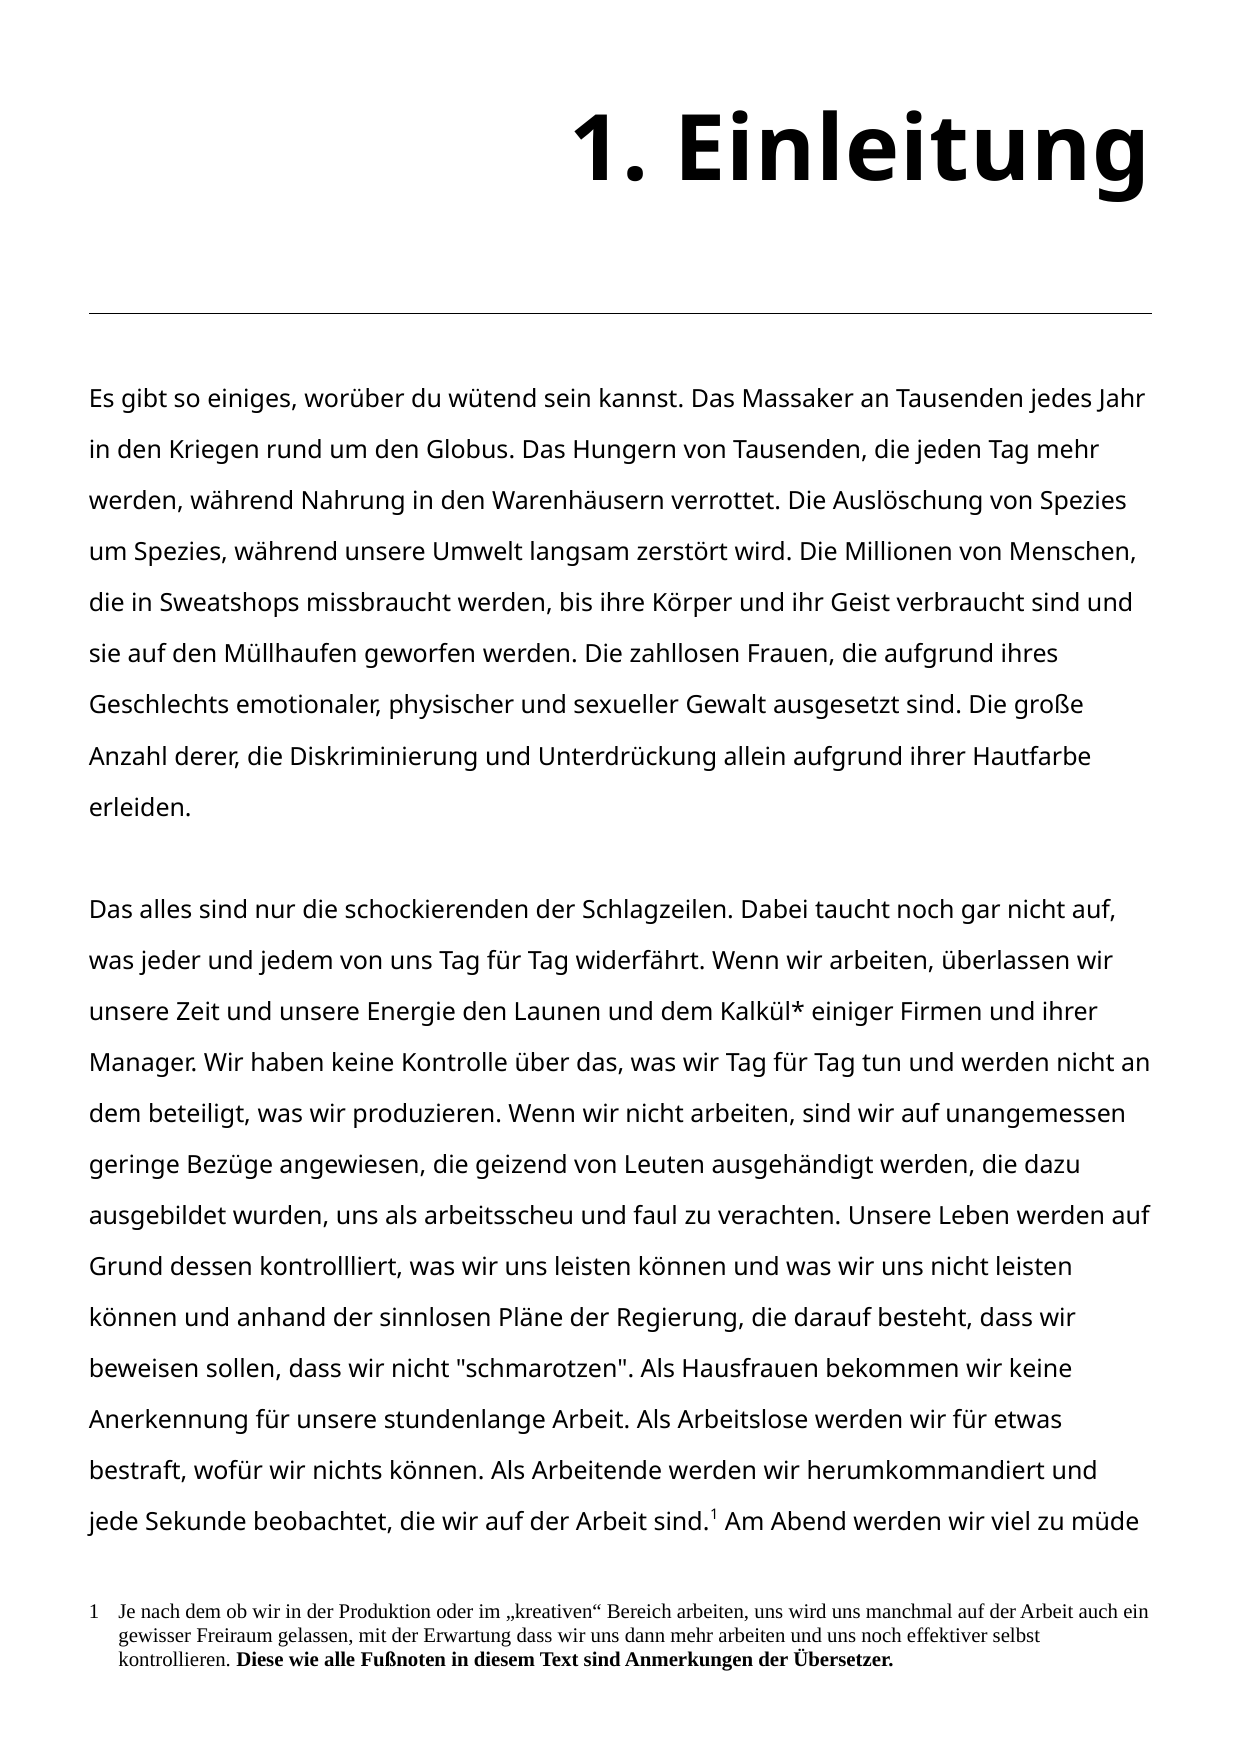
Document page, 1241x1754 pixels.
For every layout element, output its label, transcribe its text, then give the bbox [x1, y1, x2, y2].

text Je nach dem ob wir in der Produktion oder im „kreativen“ Bereich arbeiten, uns wird uns manchmal auf der Arbeit auch ein gewisser Freiraum gelassen, mit der Erwartung dass wir uns dann mehr arbeiten und uns noch effektiver selbst kontrollieren. Diese wie alle Fußnoten in diesem Text sind Anmerkungen der Übersetzer. [88, 1599, 1152, 1671]
text Es gibt so einiges, worüber du wütend sein kannst. Das Massaker an Tausenden jedes Jahr in den Kriegen rund um den Globus. Das Hungern von Tausenden, die jeden Tag mehr werden, während Nahrung in den Warenhäusern verrottet. Die Auslöschung von Spezies um Spezies, während unsere Umwelt langsam zerstört wird. Die Millionen von Menschen, die in Sweatshops missbraucht werden, bis ihre Körper und ihr Geist verbraucht sind und sie auf den Müllhaufen geworfen werden. Die zahllosen Frauen, die aufgrund ihres Geschlechts emotionaler, physischer und sexueller Gewalt ausgesetzt sind. Die große Anzahl derer, die Diskriminierung und Unterdrückung allein aufgrund ihrer Hautfarbe erleiden. [88, 381, 1152, 823]
text 1. Einleitung [88, 83, 1152, 208]
text Das alles sind nur die schockierenden der Schlagzeilen. Dabei taucht noch gar nicht auf, was jeder und jedem von uns Tag für Tag widerfährt. Wenn wir arbeiten, überlassen wir unsere Zeit und unsere Energie den Launen und dem Kalkül* einiger Firmen und ihrer Manager. Wir haben keine Kontrolle über das, was wir Tag für Tag tun und werden nicht an dem beteiligt, was wir produzieren. Wenn wir nicht arbeiten, sind wir auf unangemessen geringe Bezüge angewiesen, die geizend von Leuten ausgehändigt werden, die dazu ausgebildet wurden, uns als arbeitsscheu und faul zu verachten. Unsere Leben werden auf Grund dessen kontrollliert, was wir uns leisten können und was wir uns nicht leisten können und anhand der sinnlosen Pläne der Regierung, die darauf besteht, dass wir beweisen sollen, dass wir nicht "schmarotzen". Als Hausfrauen bekommen wir keine Anerkennung für unsere stundenlange Arbeit. Als Arbeitslose werden wir für etwas bestraft, wofür wir nichts können. Als Arbeitende werden wir herumkommandiert und jede Sekunde beobachtet, die wir auf der Arbeit sind. Am Abend werden wir viel zu müde [88, 891, 1152, 1538]
